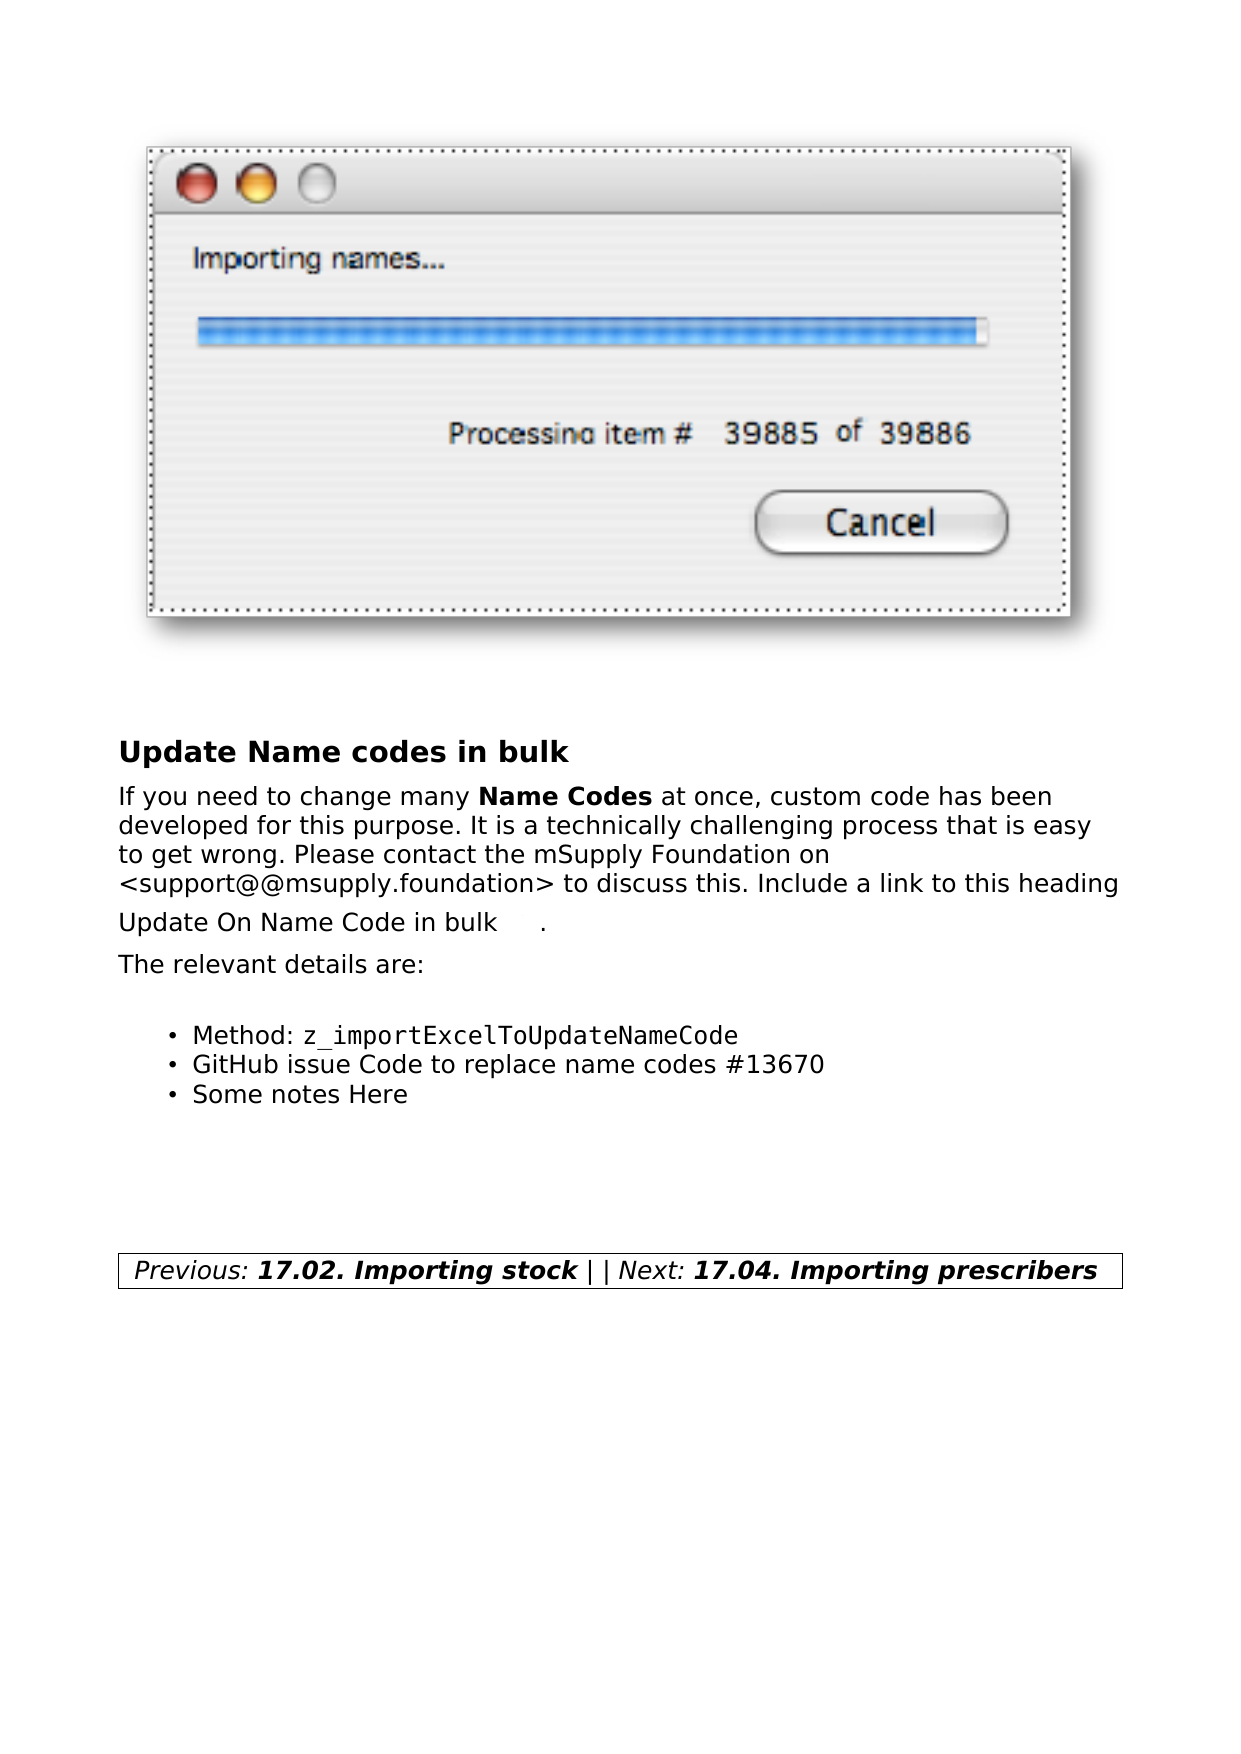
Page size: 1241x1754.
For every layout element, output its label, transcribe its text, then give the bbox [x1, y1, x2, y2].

text If you need to change many Name Codes at once, custom code has been developed for this purpose. It is a technically challenging process that is easy to get wrong. Please contact the mSupply Foundation on <support@@msupply.foundation> to discuss this. Include a link to this heading Update On Name Code in bulk . [118, 782, 1122, 938]
list GitHub issue Code to replace name codes #13670 [177, 1051, 1122, 1080]
text The relevant details are: [118, 950, 1122, 979]
table_header Previous: 17.02. Importing stock | | Next: 17.04. Importing prescribers [119, 1254, 1122, 1288]
picture [118, 118, 1123, 669]
list Some notes Here [177, 1080, 1122, 1109]
list Method: z_importExcelToUpdateNameCode [177, 1021, 1122, 1051]
subtitle Update Name codes in bulk [118, 735, 1122, 769]
